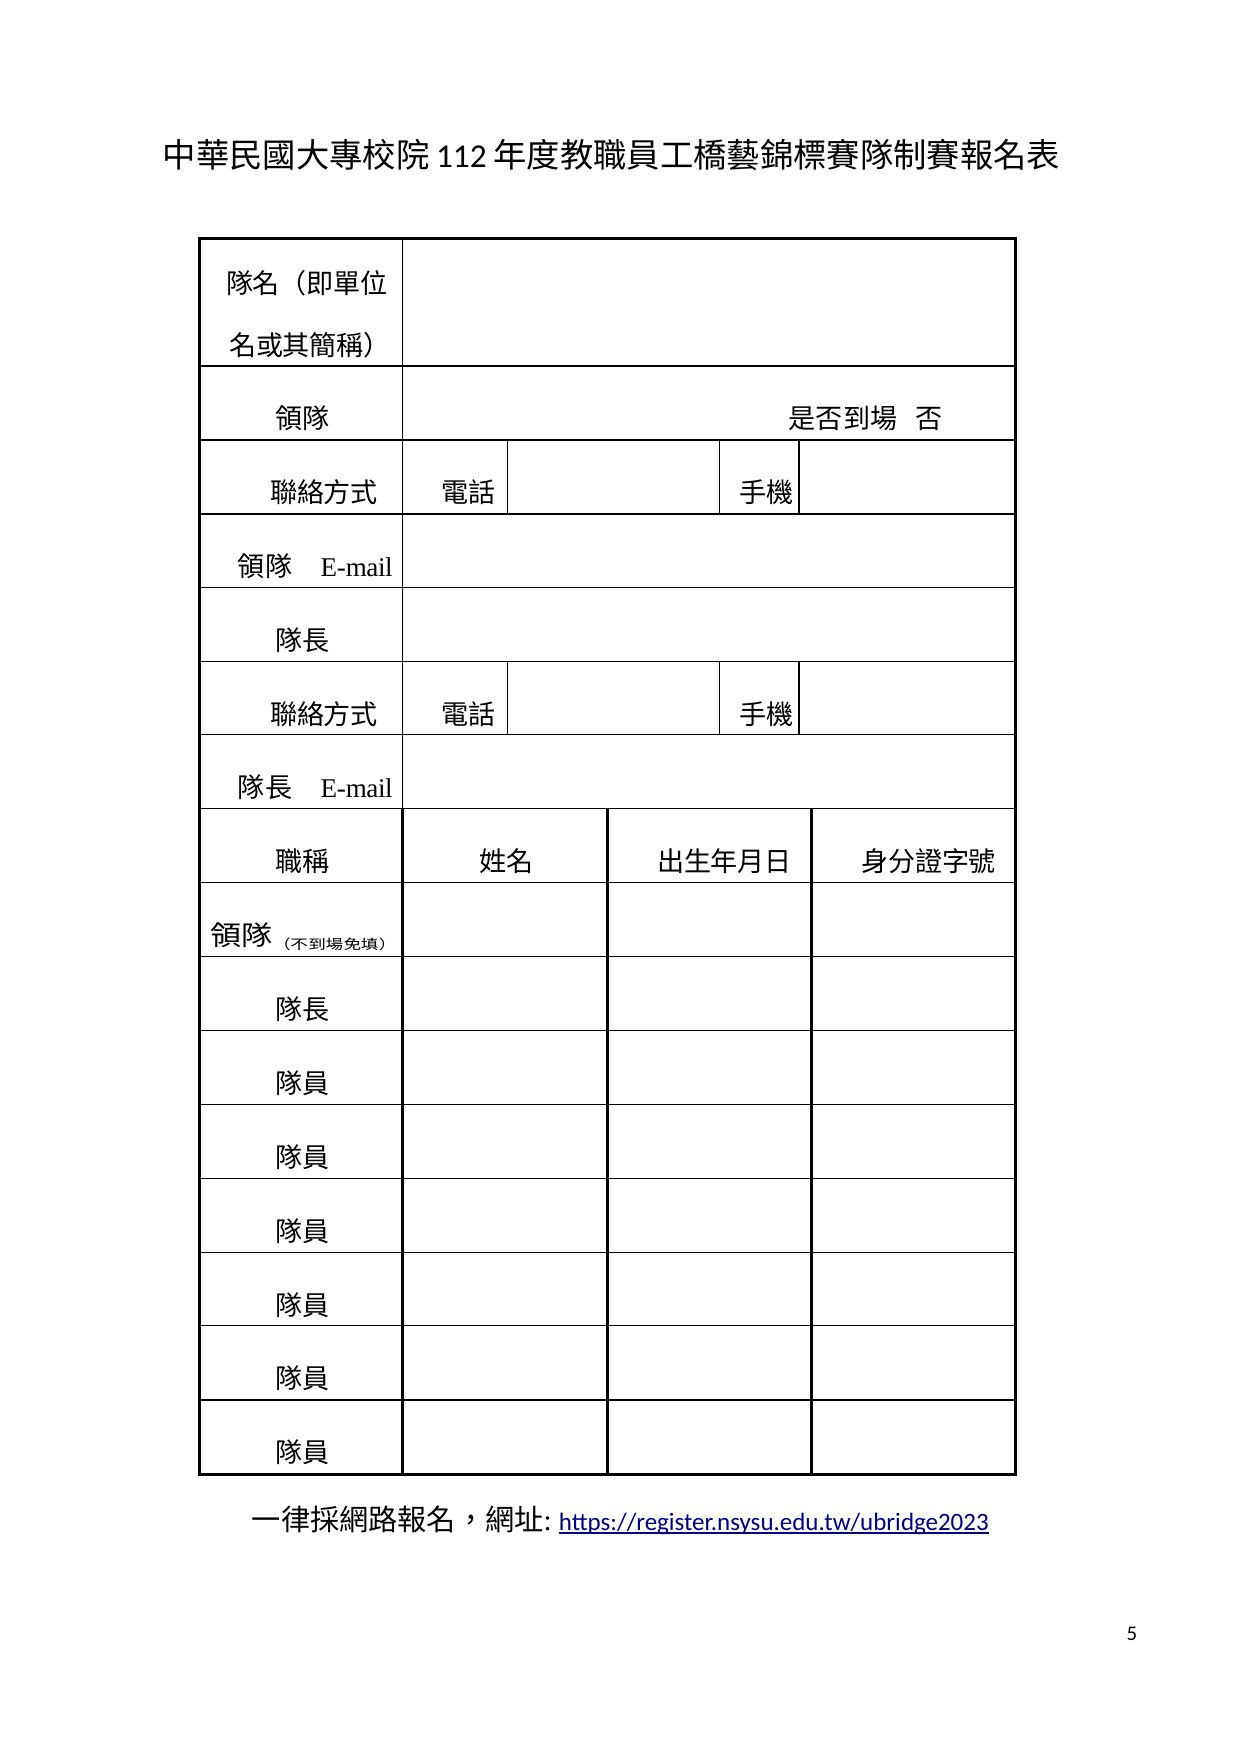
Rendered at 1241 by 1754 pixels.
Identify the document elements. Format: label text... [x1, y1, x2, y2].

table_cell 姓名 [404, 809, 606, 882]
table_cell [813, 1326, 1014, 1399]
table_cell 領隊 E-mail [201, 515, 402, 587]
table_cell [404, 1253, 606, 1325]
table_cell 領隊（不到場免填） [201, 883, 401, 956]
table_cell [404, 1401, 606, 1473]
table_cell [609, 1401, 810, 1473]
table_header [403, 240, 1014, 365]
table_cell 身分證字號 [813, 809, 1014, 882]
table_cell [609, 957, 810, 1029]
table_cell [404, 1105, 606, 1178]
table_cell 隊員 [201, 1253, 401, 1325]
table_cell [813, 1401, 1014, 1473]
table_cell 手機 [720, 662, 798, 734]
table_cell [813, 957, 1014, 1029]
text 中華民國大專校院112年度教職員工橋藝錦標賽隊制賽報名表 [162, 111, 1137, 173]
table_cell 隊長 E-mail [201, 735, 402, 808]
table_cell [609, 883, 810, 956]
table_cell [609, 1031, 810, 1103]
table_cell [403, 588, 1014, 661]
table_cell 是否到場 否 [403, 367, 1014, 439]
table_cell [508, 662, 719, 734]
table_cell 領隊 [201, 367, 402, 439]
table_cell 隊員 [201, 1326, 401, 1399]
table_cell [404, 883, 606, 956]
table_cell [404, 1031, 606, 1103]
table_cell [404, 1326, 606, 1399]
table_cell [813, 1105, 1014, 1178]
table_header 隊名（即單位名或其簡稱） [201, 240, 402, 365]
table_cell [609, 1253, 810, 1325]
table_cell 聯絡方式 [201, 662, 402, 734]
table_cell [813, 1179, 1014, 1252]
table_cell [508, 441, 719, 513]
table_cell 聯絡方式 [201, 441, 402, 513]
table_cell 手機 [720, 441, 798, 513]
table_cell 隊長 [201, 957, 401, 1029]
table_cell [609, 1326, 810, 1399]
table_cell [404, 1179, 606, 1252]
table_cell 出生年月日 [609, 809, 810, 882]
table_cell [609, 1179, 810, 1252]
table_cell [813, 1253, 1014, 1325]
text 一律採網路報名，網址: https://register.nsysu.edu.tw/ubridge2023 [103, 1476, 1137, 1539]
table_cell [403, 515, 1014, 587]
table_cell 職稱 [201, 809, 401, 882]
table_cell [813, 883, 1014, 956]
table_cell 隊員 [201, 1031, 401, 1103]
table_cell 隊員 [201, 1105, 401, 1178]
table_cell [813, 1031, 1014, 1103]
table_cell [403, 735, 1014, 808]
table_cell [609, 1105, 810, 1178]
table_cell 隊員 [201, 1401, 401, 1473]
table_cell [800, 441, 1014, 513]
table_cell 電話 [403, 441, 507, 513]
table_cell 隊員 [201, 1179, 401, 1252]
table_cell 電話 [403, 662, 507, 734]
table_cell [800, 662, 1014, 734]
table_cell 隊長 [201, 588, 402, 661]
table_cell [404, 957, 606, 1029]
